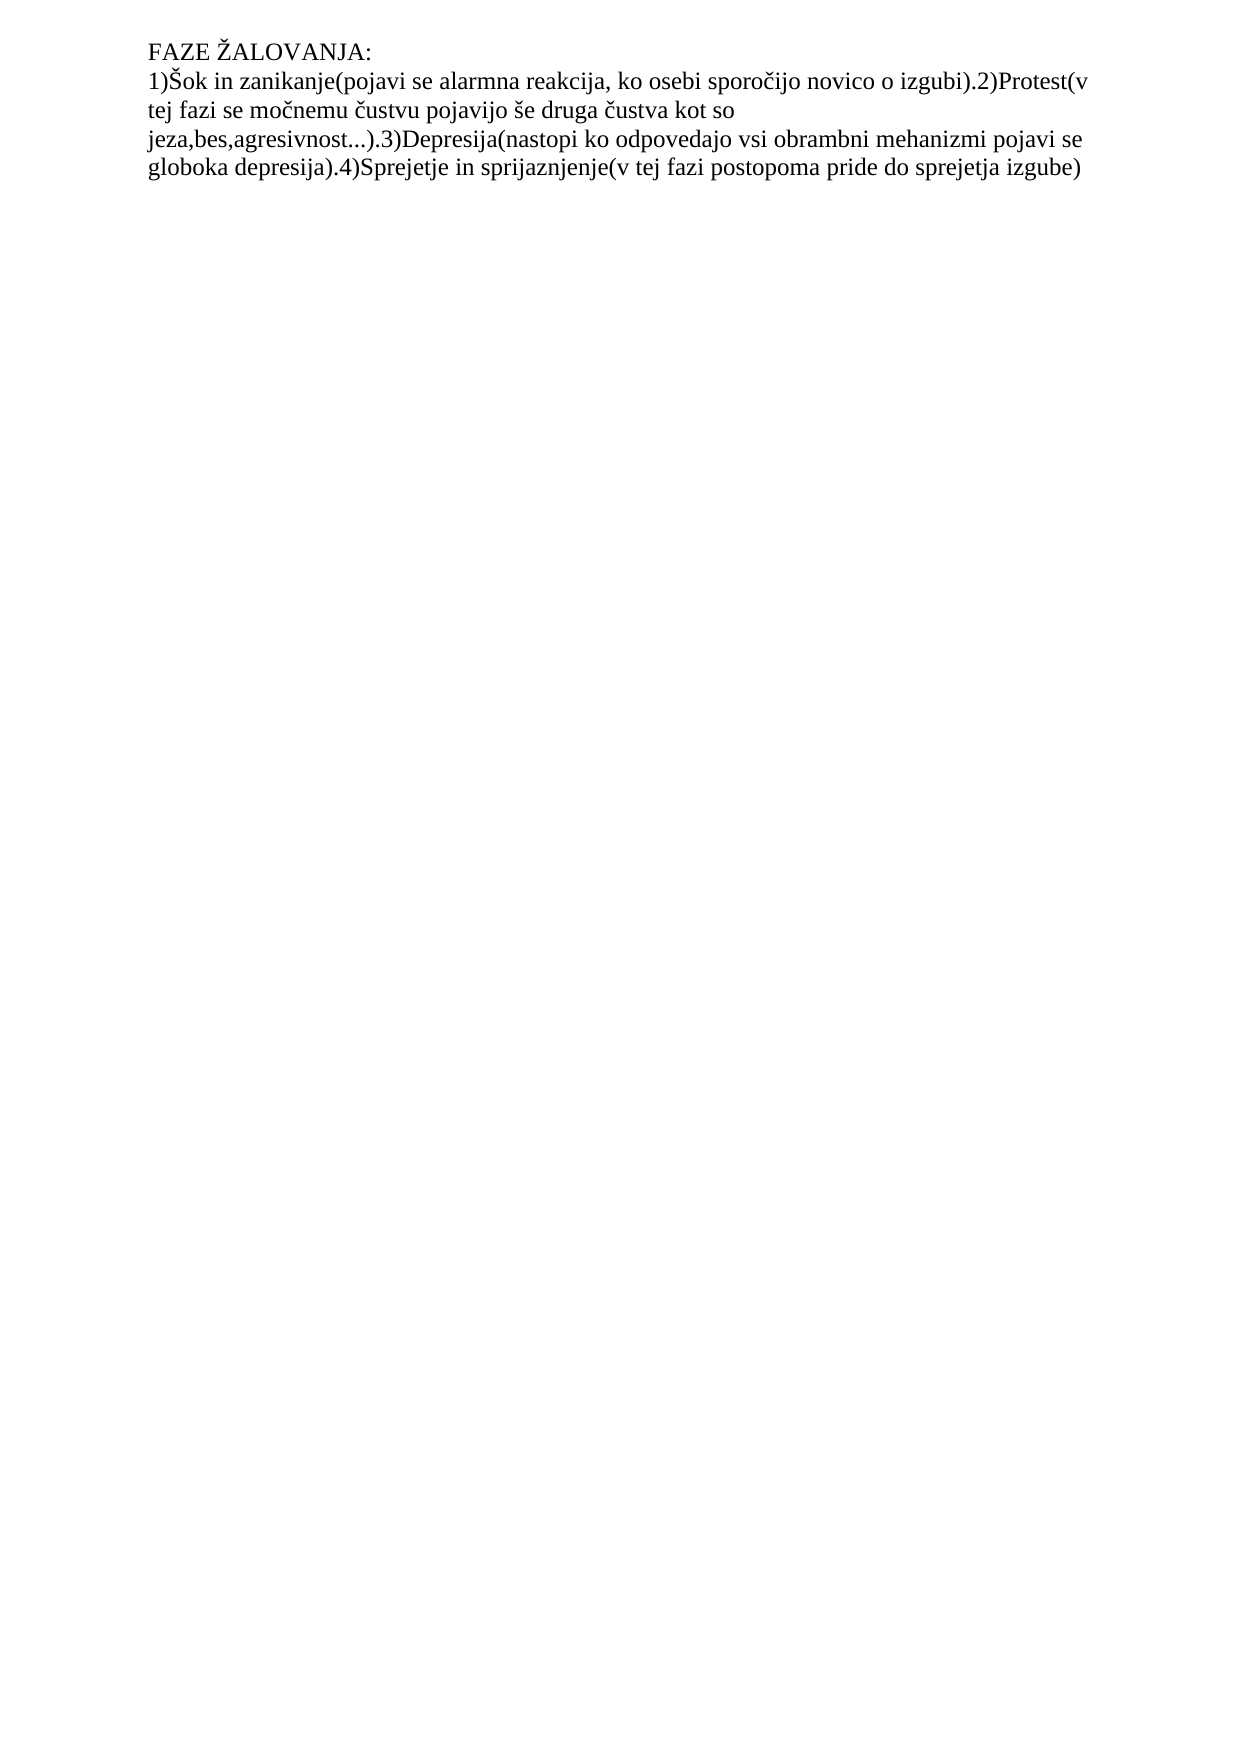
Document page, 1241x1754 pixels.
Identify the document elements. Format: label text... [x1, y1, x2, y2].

text FAZE ŽALOVANJA: [148, 37, 1093, 66]
text 1)Šok in zanikanje(pojavi se alarmna reakcija, ko osebi sporočijo novico o izgubi).2)Protest(v tej fazi se močnemu čustvu pojavijo še druga čustva kot so jeza,bes,agresivnost...).3)Depresija(nastopi ko odpovedajo vsi obrambni mehanizmi pojavi se globoka depresija).4)Sprejetje in sprijaznjenje(v tej fazi postopoma pride do sprejetja izgube) [148, 66, 1093, 181]
